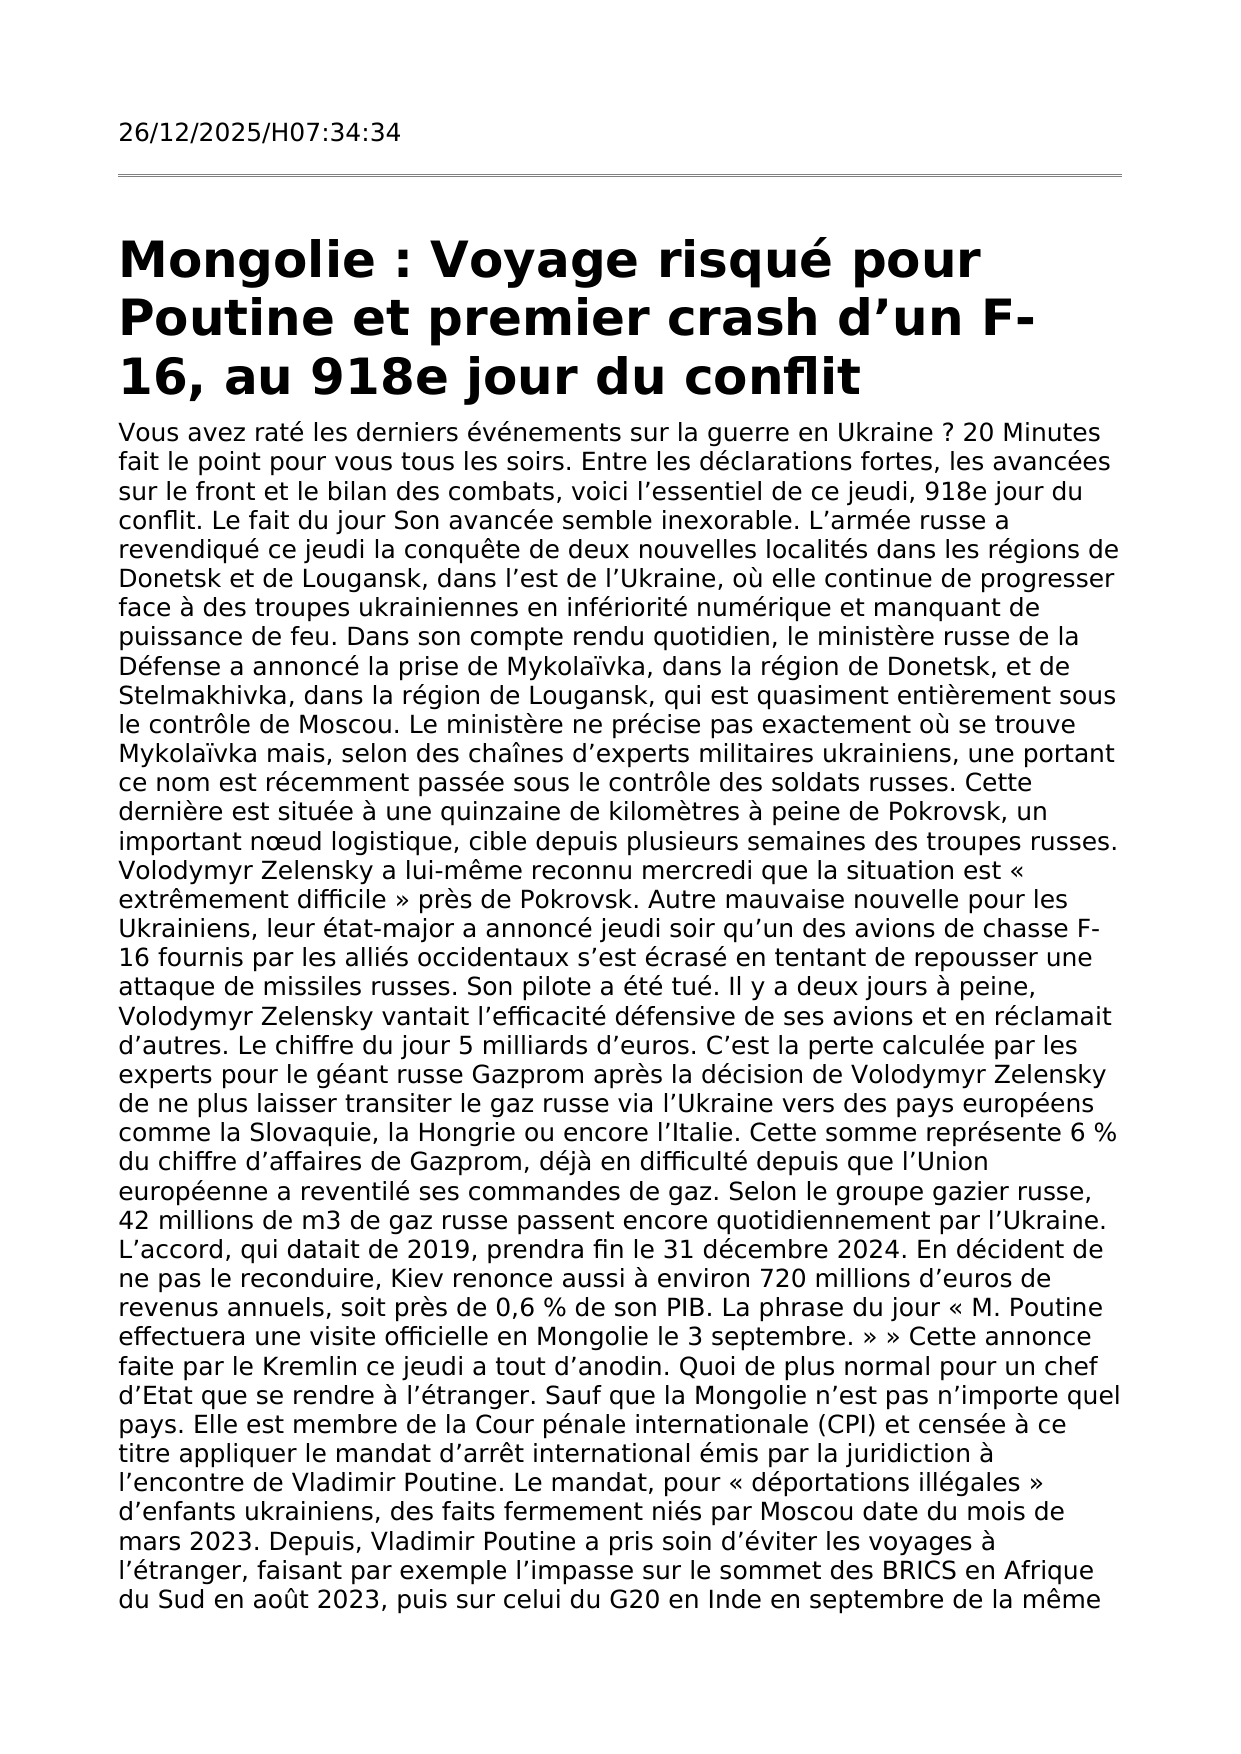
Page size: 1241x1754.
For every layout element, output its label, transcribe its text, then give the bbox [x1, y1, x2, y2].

text Vous avez raté les derniers événements sur la guerre en Ukraine ? 20 Minutes fait le point pour vous tous les soirs. Entre les déclarations fortes, les avancées sur le front et le bilan des combats, voici l’essentiel de ce jeudi, 918e jour du conflit. Le fait du jour Son avancée semble inexorable. L’armée russe a revendiqué ce jeudi la conquête de deux nouvelles localités dans les régions de Donetsk et de Lougansk, dans l’est de l’Ukraine, où elle continue de progresser face à des troupes ukrainiennes en infériorité numérique et manquant de puissance de feu. Dans son compte rendu quotidien, le ministère russe de la Défense a annoncé la prise de Mykolaïvka, dans la région de Donetsk, et de Stelmakhivka, dans la région de Lougansk, qui est quasiment entièrement sous le contrôle de Moscou. Le ministère ne précise pas exactement où se trouve Mykolaïvka mais, selon des chaînes d’experts militaires ukrainiens, une portant ce nom est récemment passée sous le contrôle des soldats russes. Cette dernière est située à une quinzaine de kilomètres à peine de Pokrovsk, un important nœud logistique, cible depuis plusieurs semaines des troupes russes. Volodymyr Zelensky a lui-même reconnu mercredi que la situation est « extrêmement difficile » près de Pokrovsk. Autre mauvaise nouvelle pour les Ukrainiens, leur état-major a annoncé jeudi soir qu’un des avions de chasse F-16 fournis par les alliés occidentaux s’est écrasé en tentant de repousser une attaque de missiles russes. Son pilote a été tué. Il y a deux jours à peine, Volodymyr Zelensky vantait l’efficacité défensive de ses avions et en réclamait d’autres. Le chiffre du jour 5 milliards d’euros. C’est la perte calculée par les experts pour le géant russe Gazprom après la décision de Volodymyr Zelensky de ne plus laisser transiter le gaz russe via l’Ukraine vers des pays européens comme la Slovaquie, la Hongrie ou encore l’Italie. Cette somme représente 6 % du chiffre d’affaires de Gazprom, déjà en difficulté depuis que l’Union européenne a reventilé ses commandes de gaz. Selon le groupe gazier russe, 42 millions de m3 de gaz russe passent encore quotidiennement par l’Ukraine. L’accord, qui datait de 2019, prendra fin le 31 décembre 2024. En décident de ne pas le reconduire, Kiev renonce aussi à environ 720 millions d’euros de revenus annuels, soit près de 0,6 % de son PIB. La phrase du jour « M. Poutine effectuera une visite officielle en Mongolie le 3 septembre. » » Cette annonce faite par le Kremlin ce jeudi a tout d’anodin. Quoi de plus normal pour un chef d’Etat que se rendre à l’étranger. Sauf que la Mongolie n’est pas n’importe quel pays. Elle est membre de la Cour pénale internationale (CPI) et censée à ce titre appliquer le mandat d’arrêt international émis par la juridiction à l’encontre de Vladimir Poutine. Le mandat, pour « déportations illégales » d’enfants ukrainiens, des faits fermement niés par Moscou date du mois de mars 2023. Depuis, Vladimir Poutine a pris soin d’éviter les voyages à l’étranger, faisant par exemple l’impasse sur le sommet des BRICS en Afrique du Sud en août 2023, puis sur celui du G20 en Inde en septembre de la même [118, 418, 1122, 1614]
subtitle Mongolie : Voyage risqué pour Poutine et premier crash d’un F-16, au 918e jour du conflit [118, 231, 1122, 406]
text 26/12/2025/H07:34:34 [118, 118, 1122, 147]
